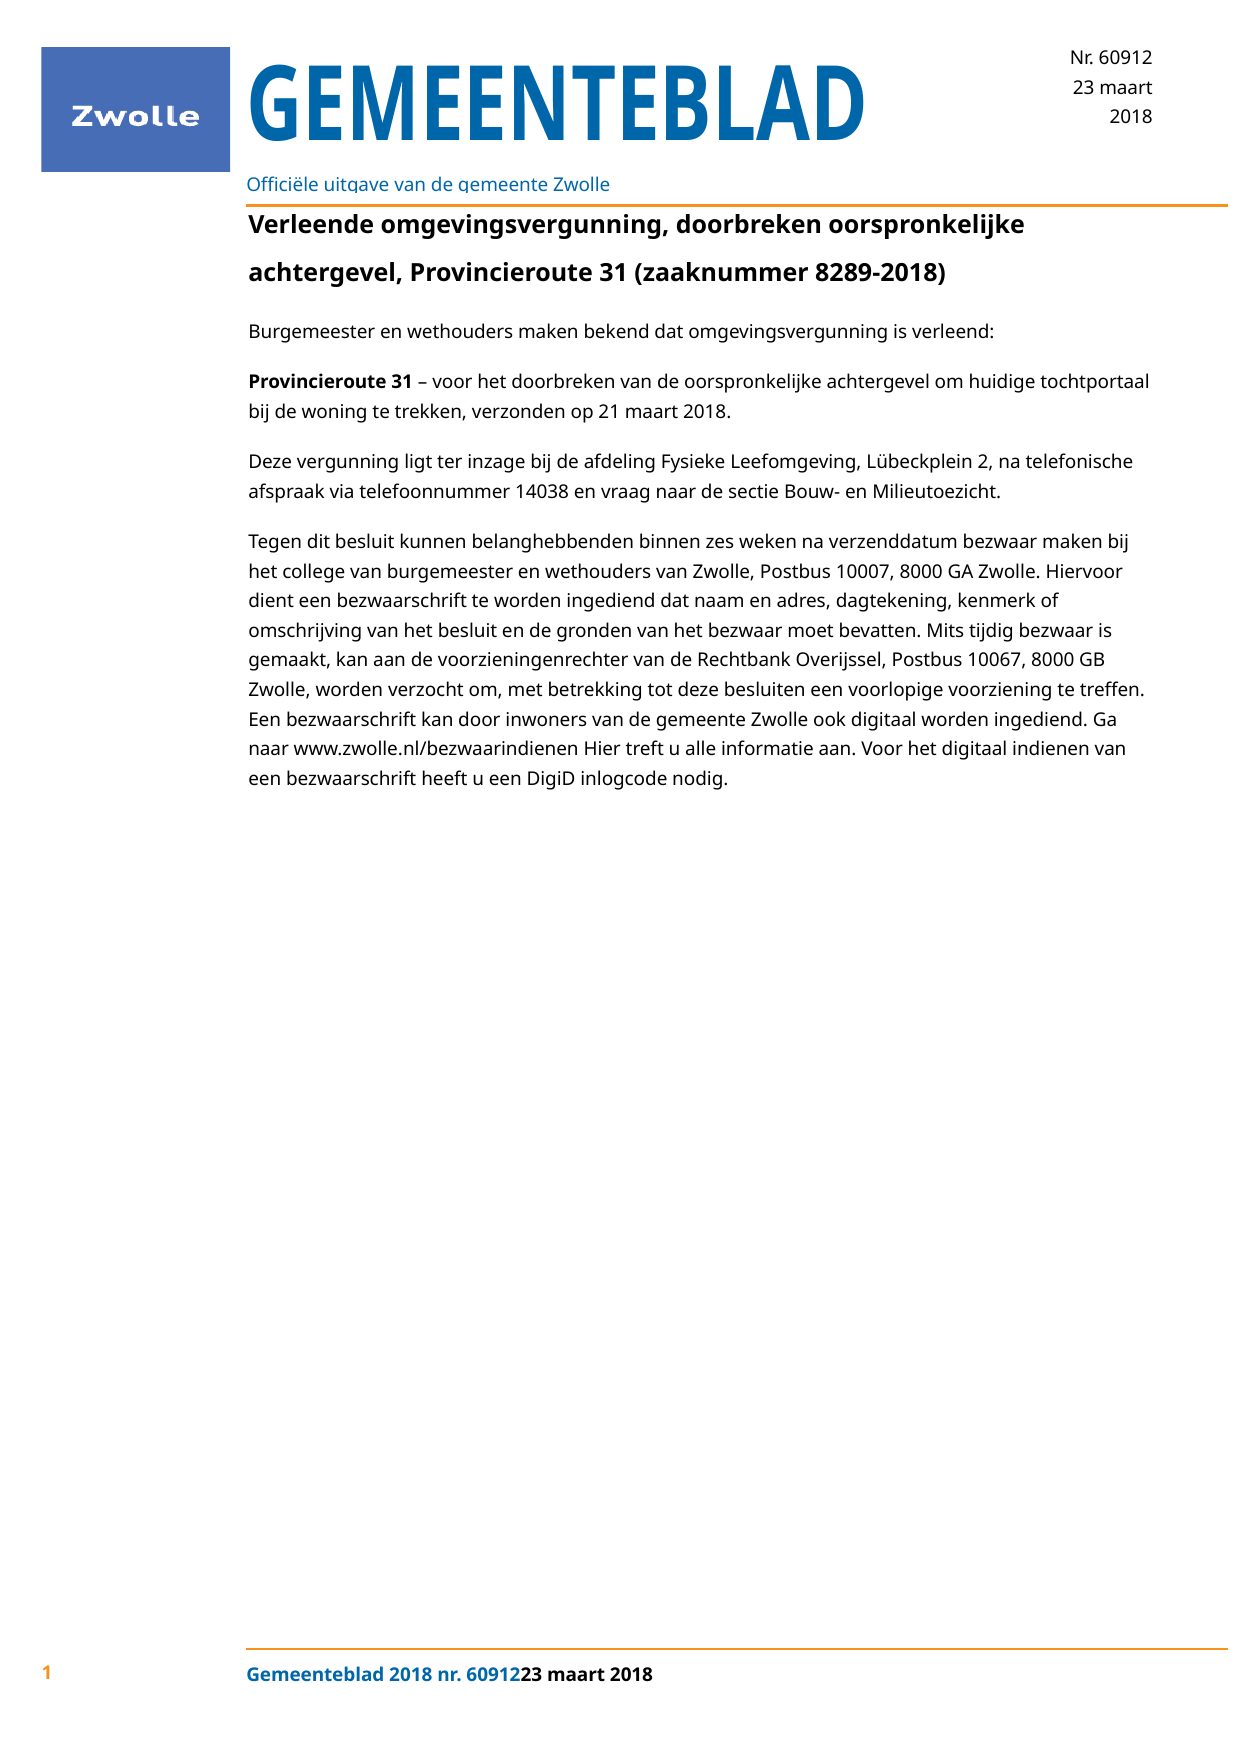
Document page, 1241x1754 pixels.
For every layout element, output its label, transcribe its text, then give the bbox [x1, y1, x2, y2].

text Burgemeester en wethouders maken bekend dat omgevingsvergunning is verleend: [248, 318, 1152, 344]
text Tegen dit besluit kunnen belanghebbenden binnen zes weken na verzenddatum bezwaar maken bij het college van burgemeester en wethouders van Zwolle, Postbus 10007, 8000 GA Zwolle. Hiervoor dient een bezwaarschrift te worden ingediend dat naam en adres, dagtekening, kenmerk of omschrijving van het besluit en de gronden van het bezwaar moet bevatten. Mits tijdig bezwaar is gemaakt, kan aan de voorzieningenrechter van de Rechtbank Overijssel, Postbus 10067, 8000 GB Zwolle, worden verzocht om, met betrekking tot deze besluiten een voorlopige voorziening te treffen. Een bezwaarschrift kan door inwoners van de gemeente Zwolle ook digitaal worden ingediend. Ga naar www.zwolle.nl/bezwaarindienen Hier treft u alle informatie aan. Voor het digitaal indienen van een bezwaarschrift heeft u een DigiD inlogcode nodig. [248, 528, 1152, 791]
text Deze vergunning ligt ter inzage bij de afdeling Fysieke Leefomgeving, Lübeckplein 2, na telefonische afspraak via telefoonnummer 14038 en vraag naar de sectie Bouw- en Milieutoezicht. [248, 448, 1152, 504]
text Provincieroute 31 – voor het doorbreken van de oorspronkelijke achtergevel om huidige tochtportaal bij de woning te trekken, verzonden op 21 maart 2018. [248, 368, 1152, 424]
picture [41, 47, 231, 172]
text Verleende omgevingsvergunning, doorbreken oorspronkelijke achtergevel, Provincieroute 31 (zaaknummer 8289-2018) [248, 207, 1152, 288]
